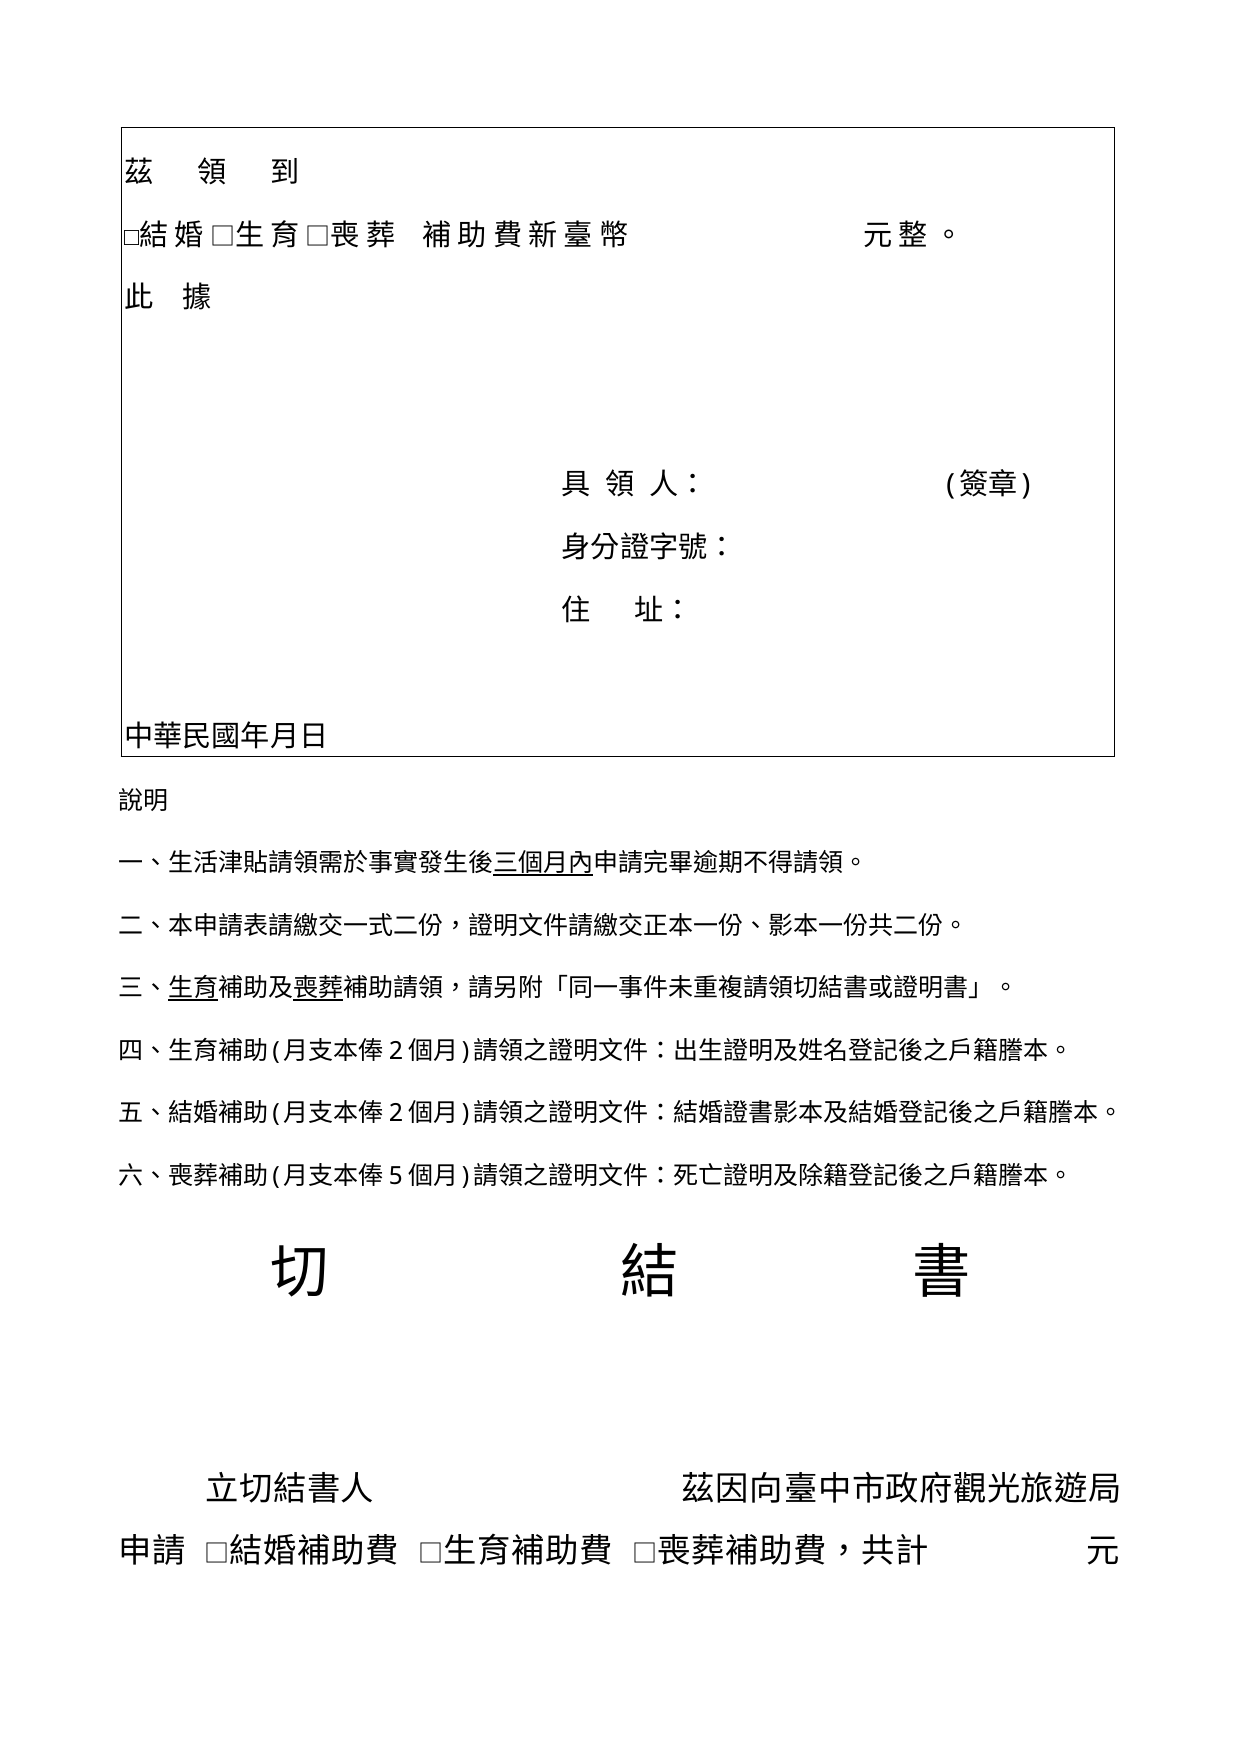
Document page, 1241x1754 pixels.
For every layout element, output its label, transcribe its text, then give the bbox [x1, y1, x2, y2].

table_cell 茲 領 到 □結婚□生育□喪葬 補助費新臺幣 元整。 此 據 具 領 人： (簽章) 身分證字號： 住 址： [122, 128, 1114, 691]
text 立切結書人 茲因向臺中市政府觀光旅遊局申請 □結婚補助費 □生育補助費 □喪葬補助費，共計 元 [118, 1444, 1122, 1569]
text 切 結 書 [118, 1194, 1122, 1319]
table_cell 中華民國年月日 [122, 691, 1114, 756]
text 二、本申請表請繳交一式二份，證明文件請繳交正本一份、影本一份共二份。 [118, 882, 1122, 944]
text 五、結婚補助(月支本俸2個月)請領之證明文件：結婚證書影本及結婚登記後之戶籍謄本。 [118, 1069, 1122, 1132]
text 四、生育補助(月支本俸2個月)請領之證明文件：出生證明及姓名登記後之戶籍謄本。 [118, 1007, 1122, 1069]
text 說明 [118, 757, 1122, 819]
text 三、生育補助及喪葬補助請領，請另附「同一事件未重複請領切結書或證明書」。 [118, 944, 1122, 1007]
text 六、喪葬補助(月支本俸5個月)請領之證明文件：死亡證明及除籍登記後之戶籍謄本。 [118, 1132, 1122, 1194]
text 一、生活津貼請領需於事實發生後三個月內申請完畢逾期不得請領。 [118, 819, 1122, 882]
